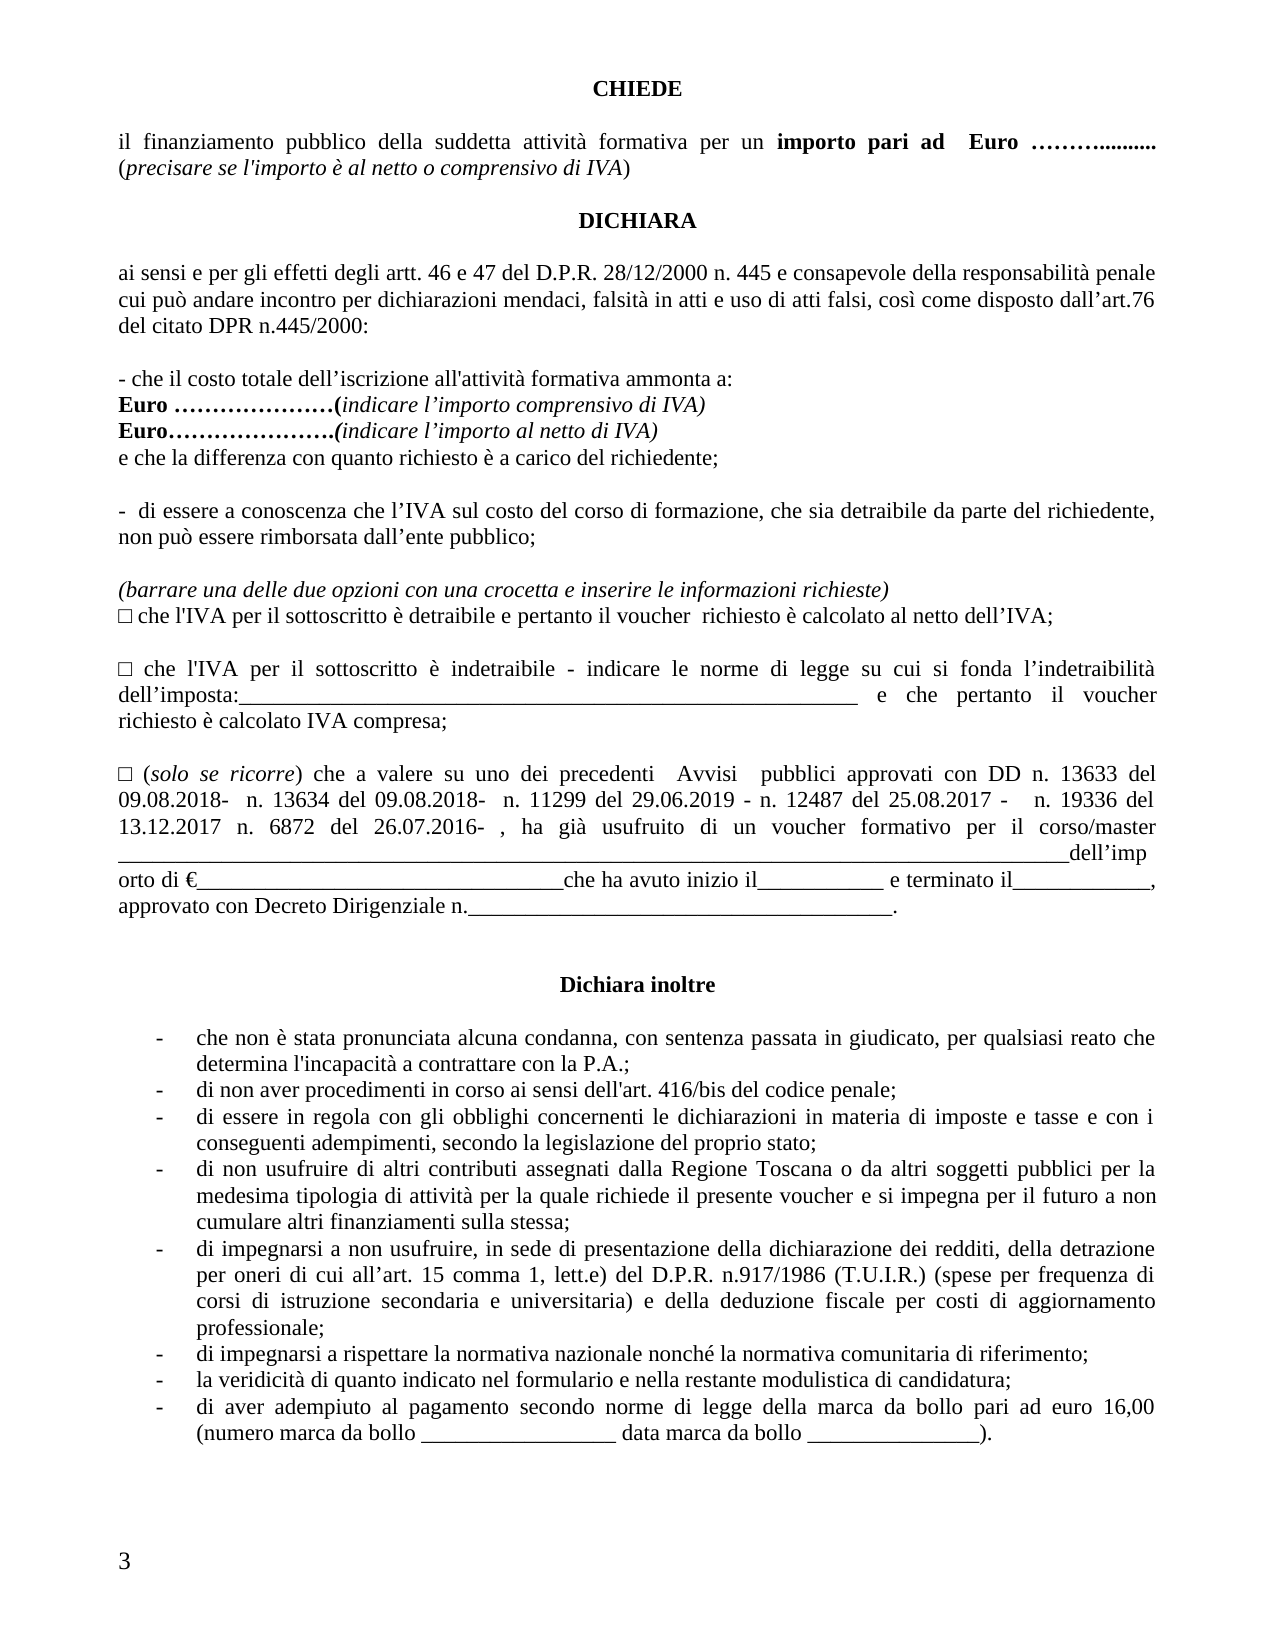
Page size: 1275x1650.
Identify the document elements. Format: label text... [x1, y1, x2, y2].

list di non aver procedimenti in corso ai sensi dell'art. 416/bis del codice penale; [156, 1076, 1157, 1103]
text (barrare una delle due opzioni con una crocetta e inserire le informazioni richieste) [118, 576, 1157, 602]
list di essere in regola con gli obblighi concernenti le dichiarazioni in materia di imposte e tasse e con i conseguenti adempimenti, secondo la legislazione del proprio stato; [156, 1103, 1157, 1156]
text ai sensi e per gli effetti degli artt. 46 e 47 del D.P.R. 28/12/2000 n. 445 e consapevole della responsabilità penale cui può andare incontro per dichiarazioni mendaci, falsità in atti e uso di atti falsi, così come disposto dall’art.76 del citato DPR n.445/2000: [118, 259, 1157, 338]
list che non è stata pronunciata alcuna condanna, con sentenza passata in giudicato, per qualsiasi reato che determina l'incapacità a contrattare con la P.A.; [156, 1024, 1157, 1076]
text Dichiara inoltre [118, 971, 1157, 997]
list di non usufruire di altri contributi assegnati dalla Regione Toscana o da altri soggetti pubblici per la medesima tipologia di attività per la quale richiede il presente voucher e si impegna per il futuro a non cumulare altri finanziamenti sulla stessa; [156, 1156, 1157, 1234]
text - che il costo totale dell’iscrizione all'attività formativa ammonta a: [118, 365, 1157, 391]
list di aver adempiuto al pagamento secondo norme di legge della marca da bollo pari ad euro 16,00 (numero marca da bollo _________________ data marca da bollo _______________). [156, 1393, 1157, 1445]
text □ (solo se ricorre) che a valere su uno dei precedenti Avvisi pubblici approvati con DD n. 13633 del 09.08.2018- n. 13634 del 09.08.2018- n. 11299 del 29.06.2019 - n. 12487 del 25.08.2017 - n. 19336 del 13.12.2017 n. 6872 del 26.07.2016- , ha già usufruito di un voucher formativo per il corso/master ___________________________________________________________________________________dell’importo di €________________________________che ha avuto inizio il___________ e terminato il____________, approvato con Decreto Dirigenziale n._____________________________________. [118, 760, 1157, 918]
list di impegnarsi a rispettare la normativa nazionale nonché la normativa comunitaria di riferimento; [156, 1340, 1157, 1366]
list di impegnarsi a non usufruire, in sede di presentazione della dichiarazione dei redditi, della detrazione per oneri di cui all’art. 15 comma 1, lett.e) del D.P.R. n.917/1986 (T.U.I.R.) (spese per frequenza di corsi di istruzione secondaria e universitaria) e della deduzione fiscale per costi di aggiornamento professionale; [156, 1234, 1157, 1340]
text - di essere a conoscenza che l’IVA sul costo del corso di formazione, che sia detraibile da parte del richiedente, non può essere rimborsata dall’ente pubblico; [118, 497, 1157, 549]
text Euro………………….(indicare l’importo al netto di IVA) [118, 418, 1157, 444]
text e che la differenza con quanto richiesto è a carico del richiedente; [118, 444, 1157, 470]
text Euro …………………(indicare l’importo comprensivo di IVA) [118, 391, 1157, 418]
text CHIEDE [118, 75, 1157, 101]
text DICHIARA [118, 207, 1157, 233]
list la veridicità di quanto indicato nel formulario e nella restante modulistica di candidatura; [156, 1366, 1157, 1393]
text il finanziamento pubblico della suddetta attività formativa per un importo pari ad Euro ……….......... (precisare se l'importo è al netto o comprensivo di IVA) [118, 128, 1157, 180]
text □ che l'IVA per il sottoscritto è detraibile e pertanto il voucher richiesto è calcolato al netto dell’IVA; [118, 602, 1157, 628]
text □ che l'IVA per il sottoscritto è indetraibile - indicare le norme di legge su cui si fonda l’indetraibilità dell’imposta:______________________________________________________ e che pertanto il voucher richiesto è calcolato IVA compresa; [118, 655, 1157, 734]
